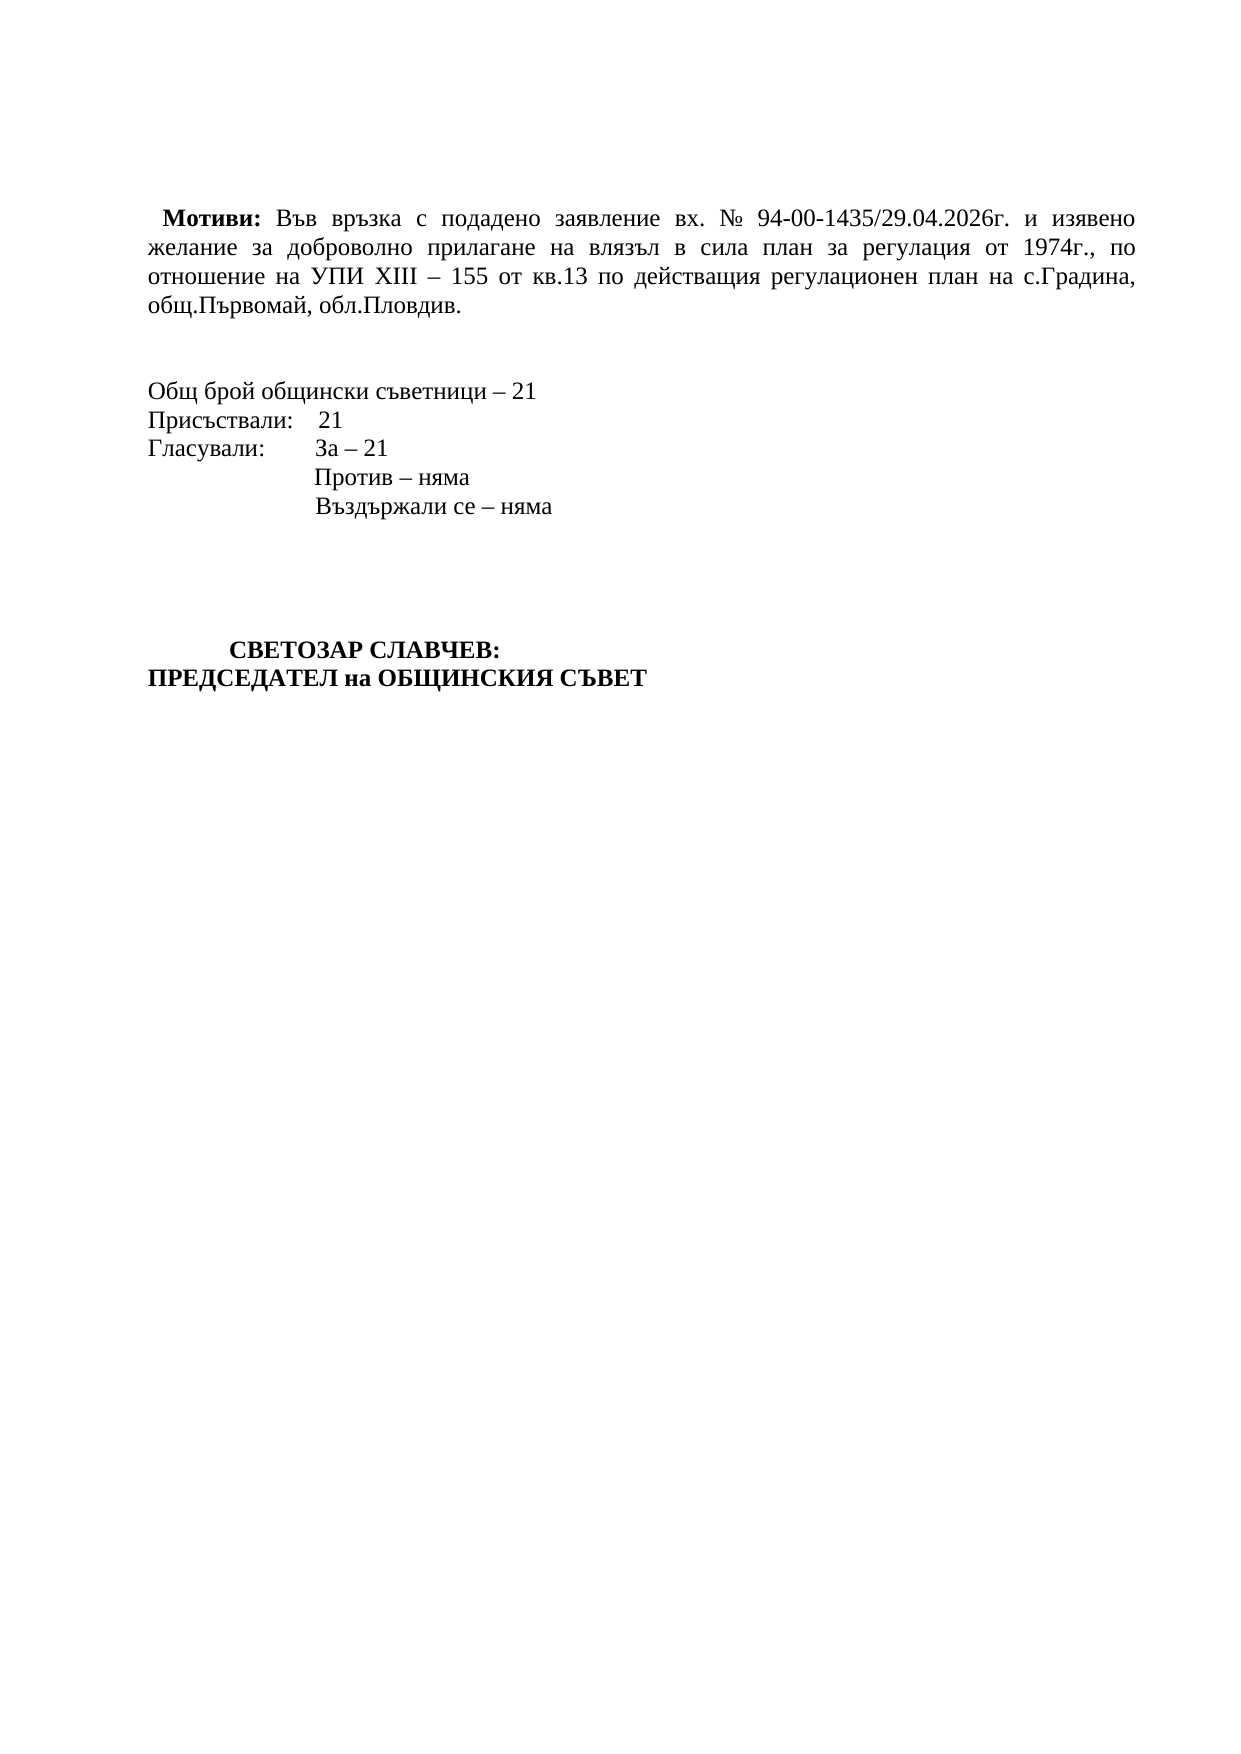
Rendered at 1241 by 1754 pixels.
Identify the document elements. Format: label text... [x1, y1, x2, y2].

text Мотиви: Във връзка с подадено заявление вх. № 94-00-1435/29.04.2026г. и изявено желание за доброволно прилагане на влязъл в сила план за регулация от 1974г., по отношение на УПИ XIII – 155 от кв.13 по действащия регулационен план на с.Градина, общ.Първомай, обл.Пловдив. [148, 203, 1137, 318]
text Против – няма [148, 462, 1137, 491]
text СВЕТОЗАР СЛАВЧЕВ: [148, 635, 1137, 663]
text Общ брой общински съветници – 21 [148, 376, 1137, 405]
text Гласували: За – 21 [148, 433, 1137, 462]
text ПРЕДСЕДАТЕЛ на ОБЩИНСКИЯ СЪВЕТ [148, 663, 1137, 692]
text Въздържали се – няма [148, 491, 1137, 520]
text Присъствали: 21 [148, 405, 1137, 433]
